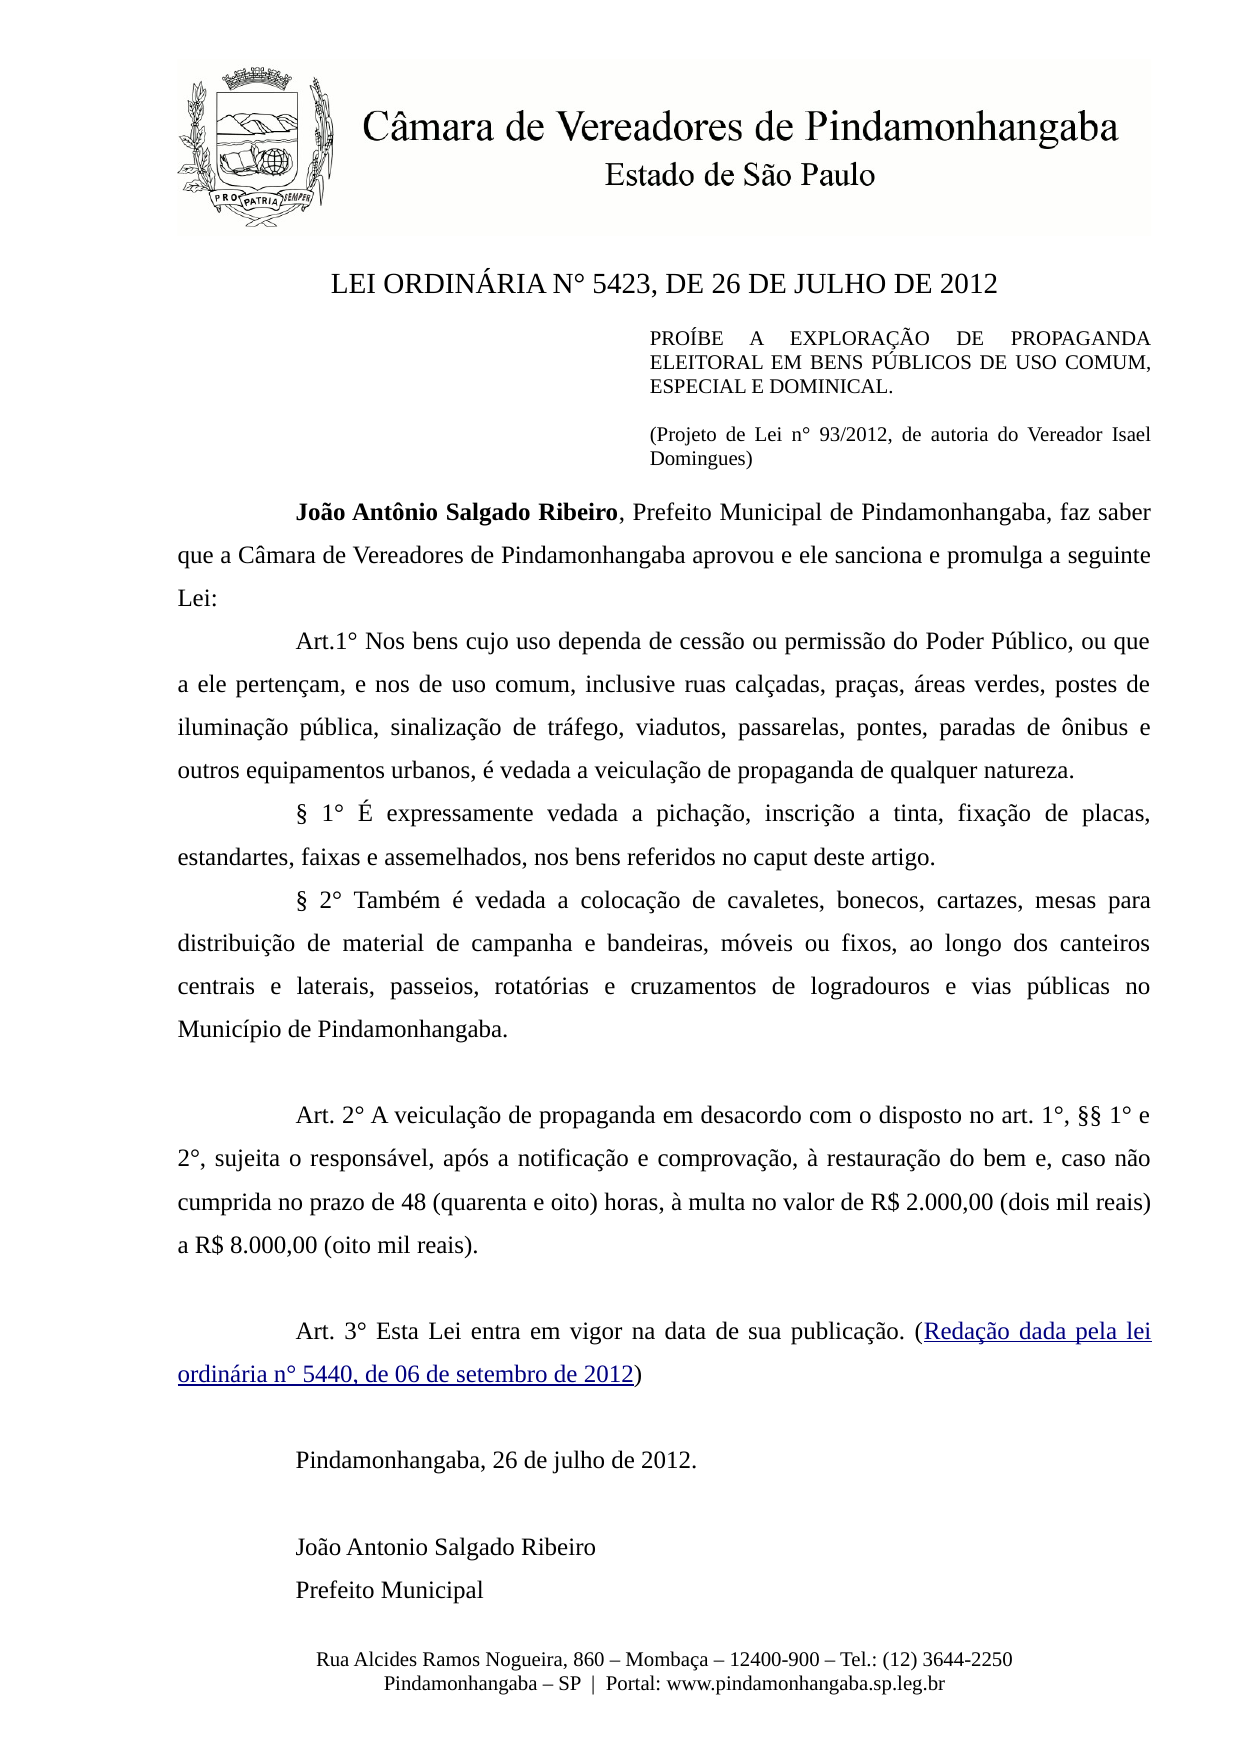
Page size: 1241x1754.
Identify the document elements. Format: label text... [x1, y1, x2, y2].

text Art.1° Nos bens cujo uso dependa de cessão ou permissão do Poder Público, ou que a ele pertençam, e nos de uso comum, inclusive ruas calçadas, praças, áreas verdes, postes de iluminação pública, sinalização de tráfego, viadutos, passarelas, pontes, paradas de ônibus e outros equipamentos urbanos, é vedada a veiculação de propaganda de qualquer natureza. [177, 626, 1152, 784]
text LEI ORDINÁRIA N° 5423, de 26 de julho de 2012 [177, 266, 1152, 299]
text Pindamonhangaba, 26 de julho de 2012. [177, 1445, 1152, 1474]
text Art. 2° A veiculação de propaganda em desacordo com o disposto no art. 1°, §§ 1° e 2°, sujeita o responsável, após a notificação e comprovação, à restauração do bem e, caso não cumprida no prazo de 48 (quarenta e oito) horas, à multa no valor de R$ 2.000,00 (dois mil reais) a R$ 8.000,00 (oito mil reais). [177, 1100, 1152, 1258]
text PROÍBE A EXPLORAÇÃO DE PROPAGANDA ELEITORAL EM BENS PÚBLICOS DE USO COMUM, ESPECIAL E DOMINICAL. [649, 326, 1152, 398]
text João Antonio Salgado Ribeiro [177, 1532, 1152, 1560]
picture [177, 59, 1152, 236]
text § 1° É expressamente vedada a pichação, inscrição a tinta, fixação de placas, estandartes, faixas e assemelhados, nos bens referidos no caput deste artigo. [177, 798, 1152, 870]
text § 2° Também é vedada a colocação de cavaletes, bonecos, cartazes, mesas para distribuição de material de campanha e bandeiras, móveis ou fixos, ao longo dos canteiros centrais e laterais, passeios, rotatórias e cruzamentos de logradouros e vias públicas no Município de Pindamonhangaba. [177, 885, 1152, 1043]
text (Projeto de Lei n° 93/2012, de autoria do Vereador Isael Domingues) [649, 422, 1152, 470]
text Prefeito Municipal [177, 1575, 1152, 1603]
text João Antônio Salgado Ribeiro, Prefeito Municipal de Pindamonhangaba, faz saber que a Câmara de Vereadores de Pindamonhangaba aprovou e ele sanciona e promulga a seguinte Lei: [177, 497, 1152, 612]
text Art. 3° Esta Lei entra em vigor na data de sua publicação. (Redação dada pela lei ordinária n° 5440, de 06 de setembro de 2012) [177, 1316, 1152, 1388]
